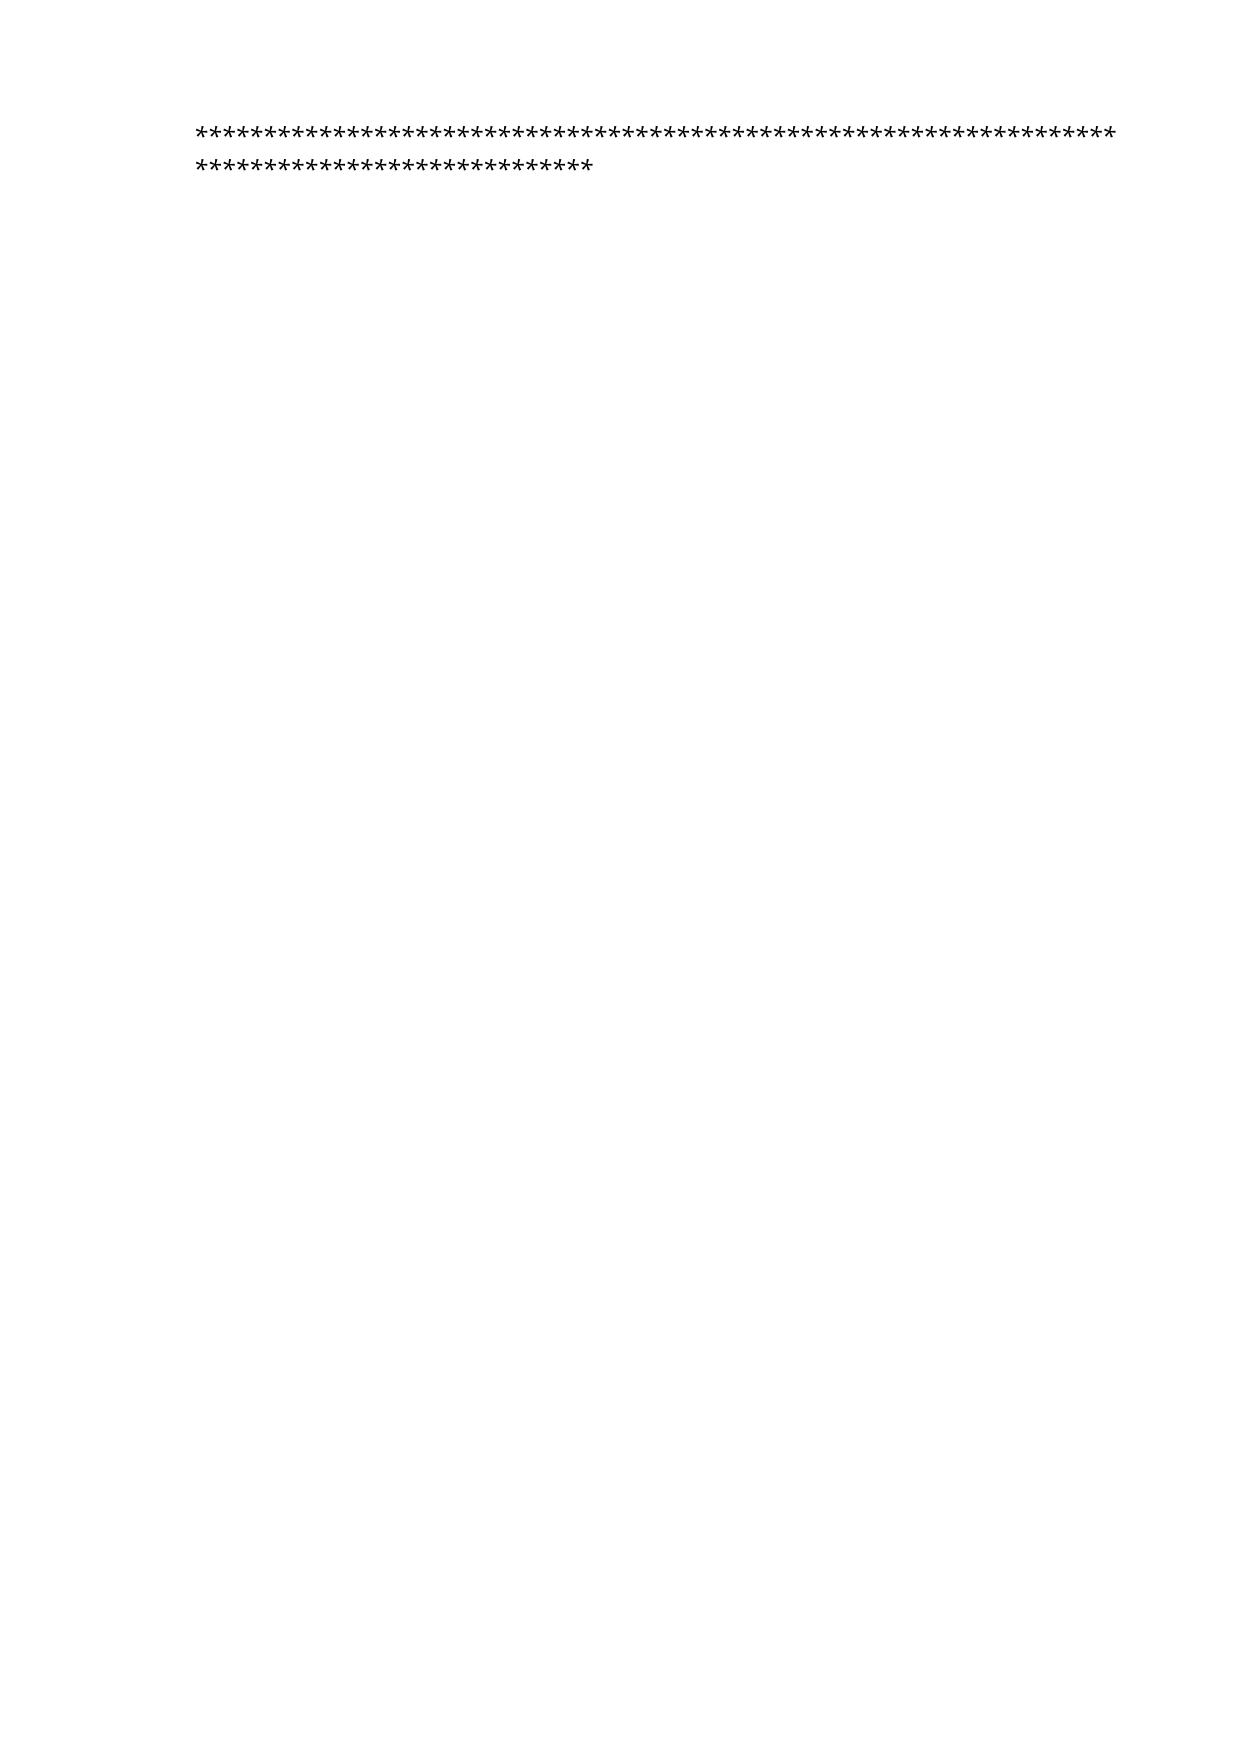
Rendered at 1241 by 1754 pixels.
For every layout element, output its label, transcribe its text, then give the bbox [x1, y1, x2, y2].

list ************************************************************************************************ [156, 118, 1122, 186]
